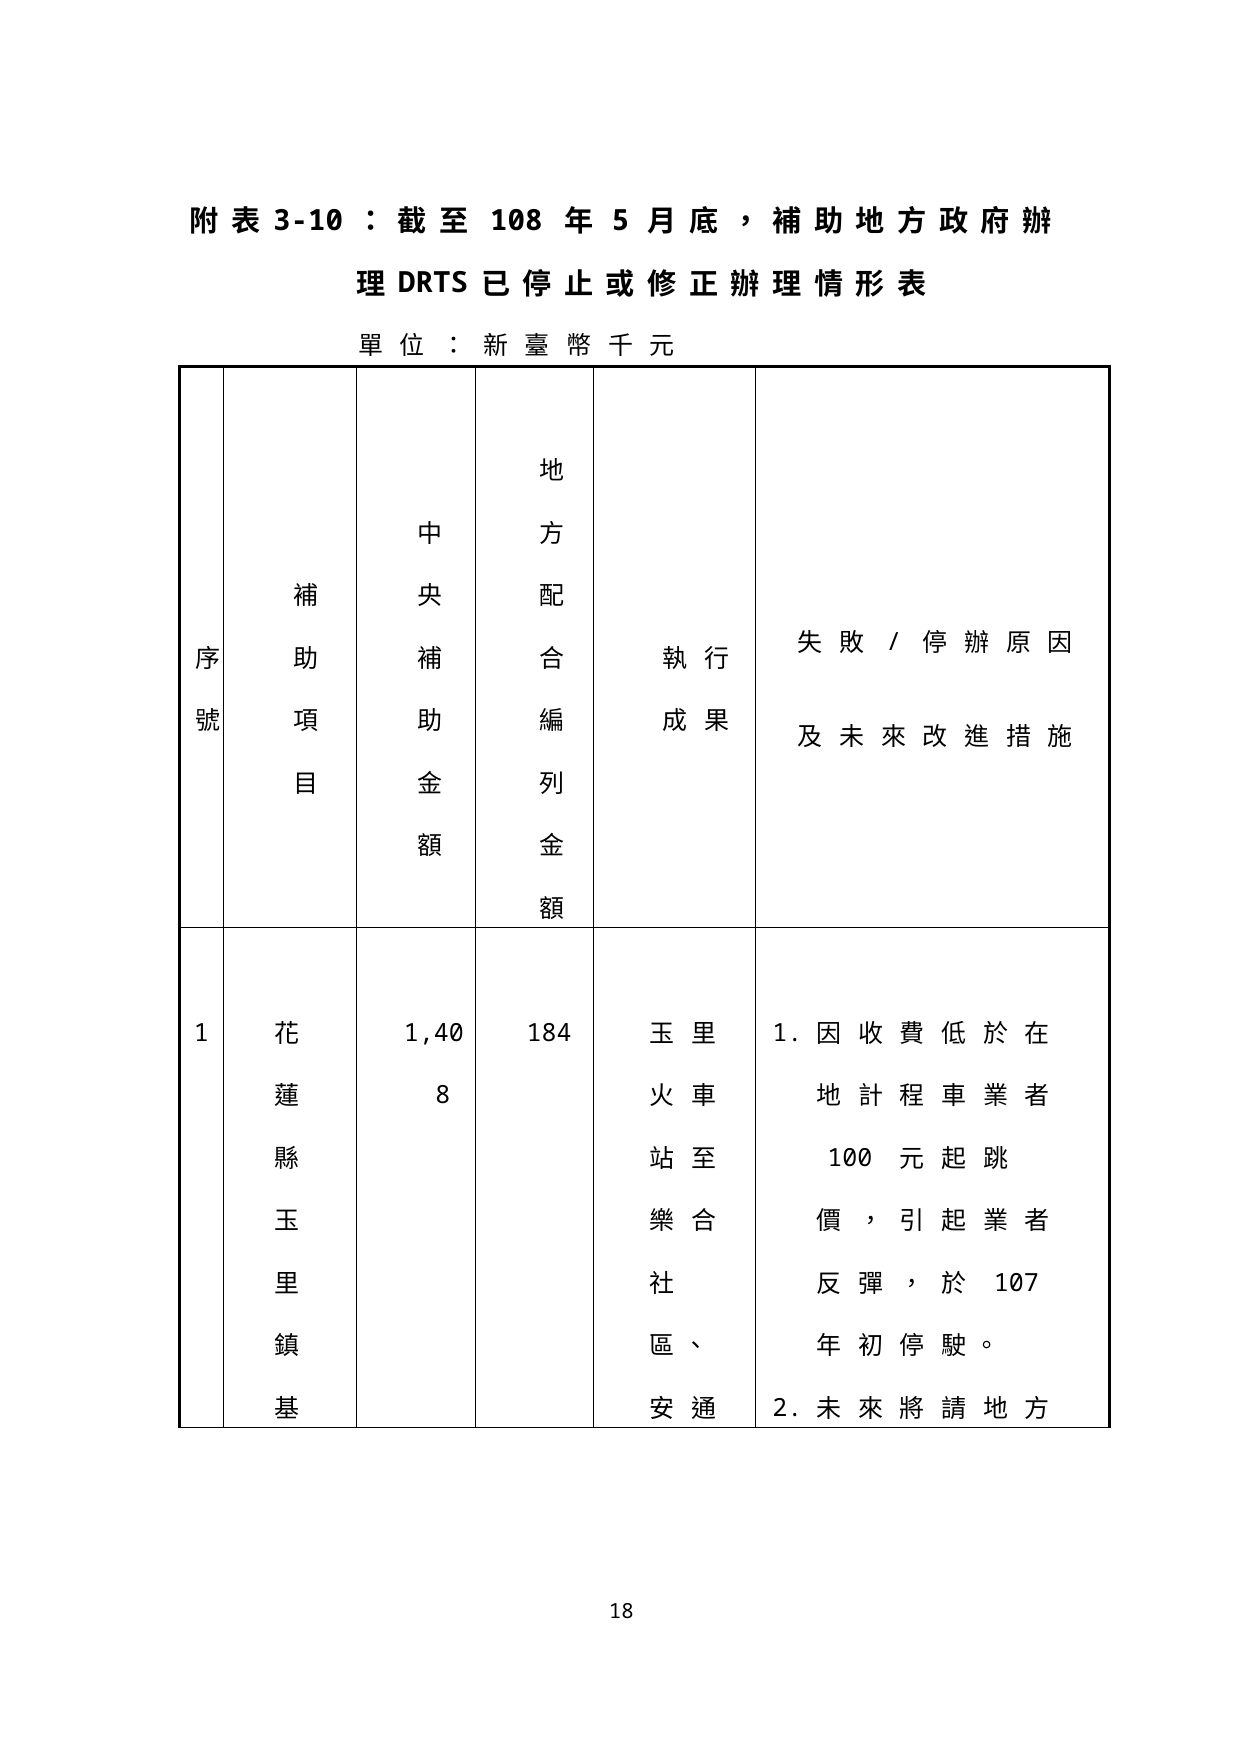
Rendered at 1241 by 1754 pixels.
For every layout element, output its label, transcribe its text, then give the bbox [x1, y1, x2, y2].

table_header 序號 [181, 368, 223, 927]
table_header 執行成果 [594, 368, 755, 927]
table_cell 玉里火車站至樂合社區、安通 [594, 928, 755, 1427]
table_header 地方配合 編列金額 [476, 368, 593, 927]
table_cell 1.因收費低於在地計程車業者100元起跳價，引起業者反彈，於107年初停駛。 2.未來將請地方 [756, 928, 1108, 1427]
table_header 中央補助 金額 [357, 368, 475, 927]
table_cell 184 [476, 928, 593, 1427]
table_header 失敗/停辦原因 及未來改進措施 [756, 368, 1108, 927]
table_header 補助項目 [224, 368, 356, 927]
text 附表3-10：截至108年5月底，補助地方政府辦理DRTS已停止或修正辦理情形表 單位：新臺幣千元 [167, 177, 1058, 365]
table_cell 1,408 [357, 928, 475, 1427]
table_cell 1 [181, 928, 223, 1427]
table_cell 花蓮縣玉里鎮基 [224, 928, 356, 1427]
